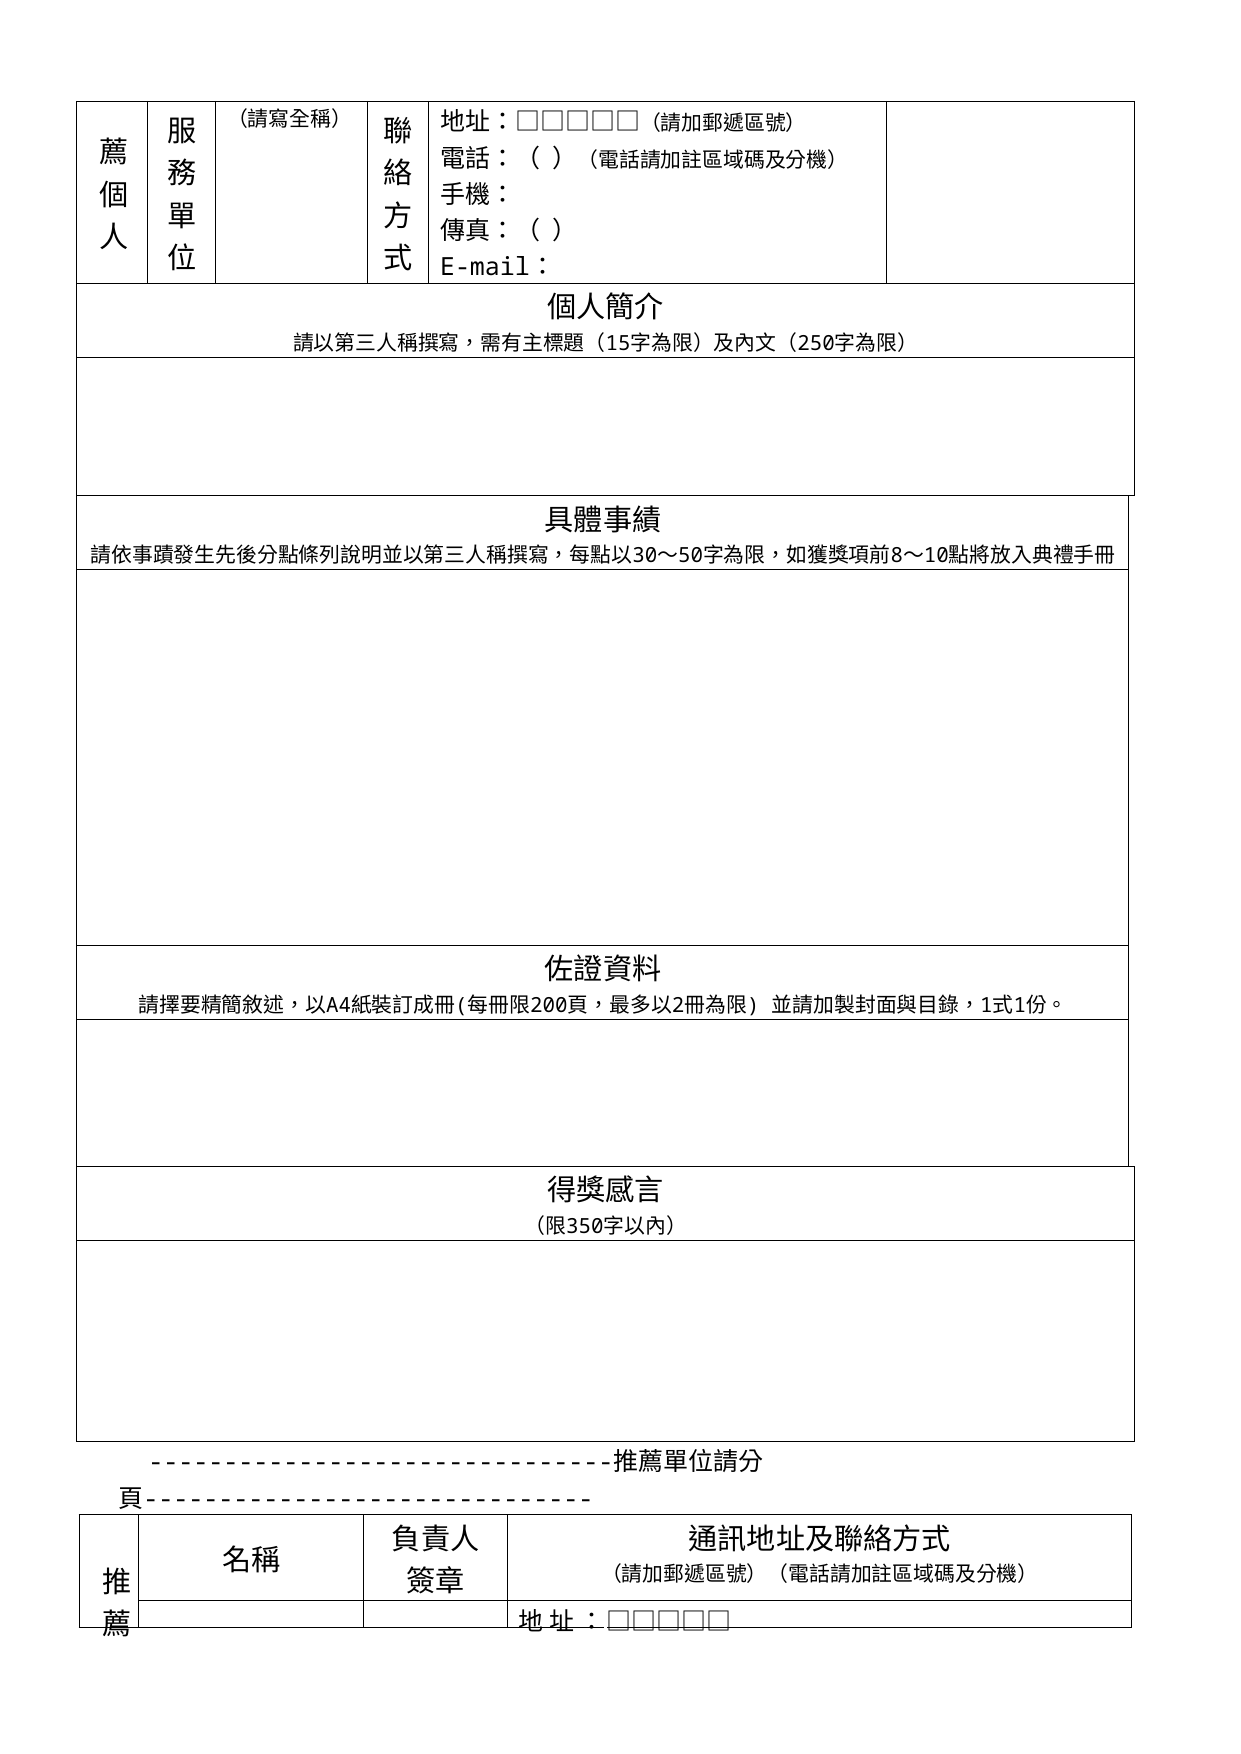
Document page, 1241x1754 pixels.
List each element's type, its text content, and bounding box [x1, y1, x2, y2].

table_cell [77, 358, 1134, 495]
table_cell [139, 1601, 363, 1627]
table_cell 得獎感言 （限350字以內） [77, 1167, 1134, 1239]
table_cell [1129, 1019, 1134, 1166]
table_header 負責人 簽章 [364, 1515, 507, 1600]
table_cell （請寫全稱） [216, 102, 367, 283]
table_cell [77, 1241, 1134, 1441]
table_cell 服務單位 [148, 102, 215, 283]
table_header 通訊地址及聯絡方式 （請加郵遞區號）（電話請加註區域碼及分機） [508, 1515, 1131, 1600]
table_cell [887, 102, 1134, 283]
table_header 名稱 [139, 1515, 363, 1600]
table_cell [364, 1601, 507, 1627]
table_header 推薦單位 [80, 1515, 138, 1627]
table_cell 具體事績 請依事蹟發生先後分點條列說明並以第三人稱撰寫，每點以30～50字為限，如獲獎項前8～10點將放入典禮手冊 [77, 496, 1128, 569]
table_cell [77, 1020, 1128, 1166]
table_cell [1129, 569, 1134, 945]
table_cell 佐證資料 請擇要精簡敘述，以A4紙裝訂成冊(每冊限200頁，最多以2冊為限) 並請加製封面與目錄，1式1份。 [77, 946, 1128, 1018]
table_cell 薦個人 [77, 102, 147, 283]
table_cell [1129, 945, 1134, 1018]
table_cell [77, 570, 1128, 945]
table_cell 聯絡方式 [368, 102, 428, 283]
text -------------------------------推薦單位請分頁------------------------------ [118, 1442, 1143, 1514]
table_cell [1129, 496, 1134, 569]
table_cell 地址：□□□□□ 電話：（ ） 傳真：（ ） E-mail： [508, 1601, 1131, 1627]
table_cell 個人簡介 請以第三人稱撰寫，需有主標題（15字為限）及內文（250字為限） [77, 284, 1134, 357]
table_cell 地址：□□□□□（請加郵遞區號） 電話：（ ）（電話請加註區域碼及分機） 手機： 傳真：（ ） E-mail： [429, 102, 886, 283]
